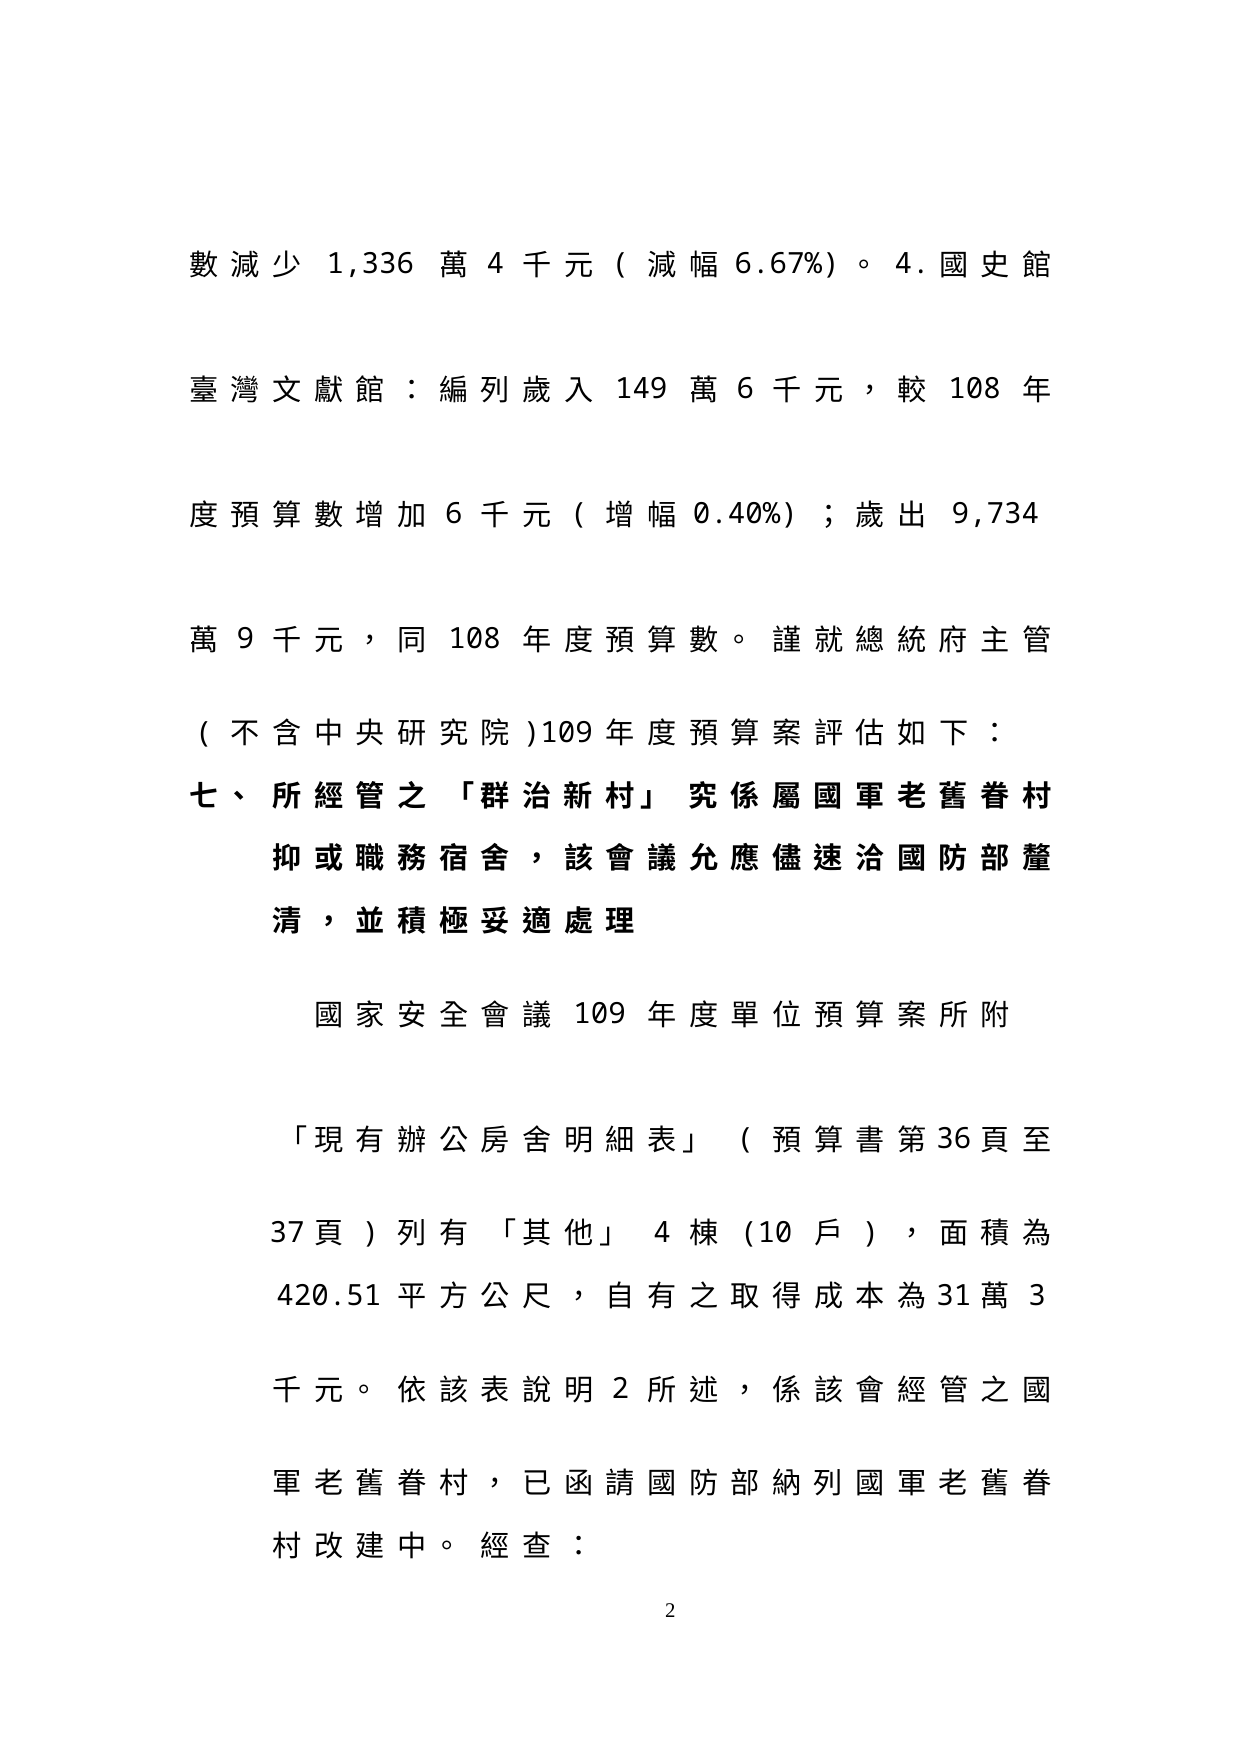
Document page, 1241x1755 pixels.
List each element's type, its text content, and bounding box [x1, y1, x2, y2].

text 國家安全會議109年度單位預算案所附「現有辦公房舍明細表」(預算書第36頁至37頁)列有「其他」4棟(10戶)，面積為420.51平方公尺，自有之取得成本為31萬3千元。依該表說明2所述，係該會經管之國軍老舊眷村，已函請國防部納列國軍老舊眷村改建中。經查： [242, 939, 1058, 1564]
text 總統府主管(不含中央研究院)109年度預算案編列情形：1.總統府：編列歲入296萬3千元，較108年度預算數增加5萬9千元(增幅2.03%)；歲出10億1,093萬8千元，較108年度預算數增加3,747萬1千元(增幅3.85%)。2.國家安全會議：編列歲入8萬3千元，較108年度預算數減少3萬5千元(減幅29.66%)；歲出1億9,664萬4千元，較108年度預算數減少400萬2千元(減幅1.99%)。3.國史館：編列歲入206萬元，較108年度預算數減少42萬6千元(減幅17.14%)；歲出1億8,708萬元，較108年度預算數減少1,336萬4千元(減幅6.67%)。4.國史館臺灣文獻館：編列歲入149萬6千元，較108年度預算數增加6千元(增幅0.40%)；歲出9,734萬9千元，同108年度預算數。謹就總統府主管(不含中央研究院)109年度預算案評估如下： [183, 189, 1058, 752]
text 七、所經管之「群治新村」究係屬國軍老舊眷村抑或職務宿舍，該會議允應儘速洽國防部釐清，並積極妥適處理 [183, 752, 1058, 939]
